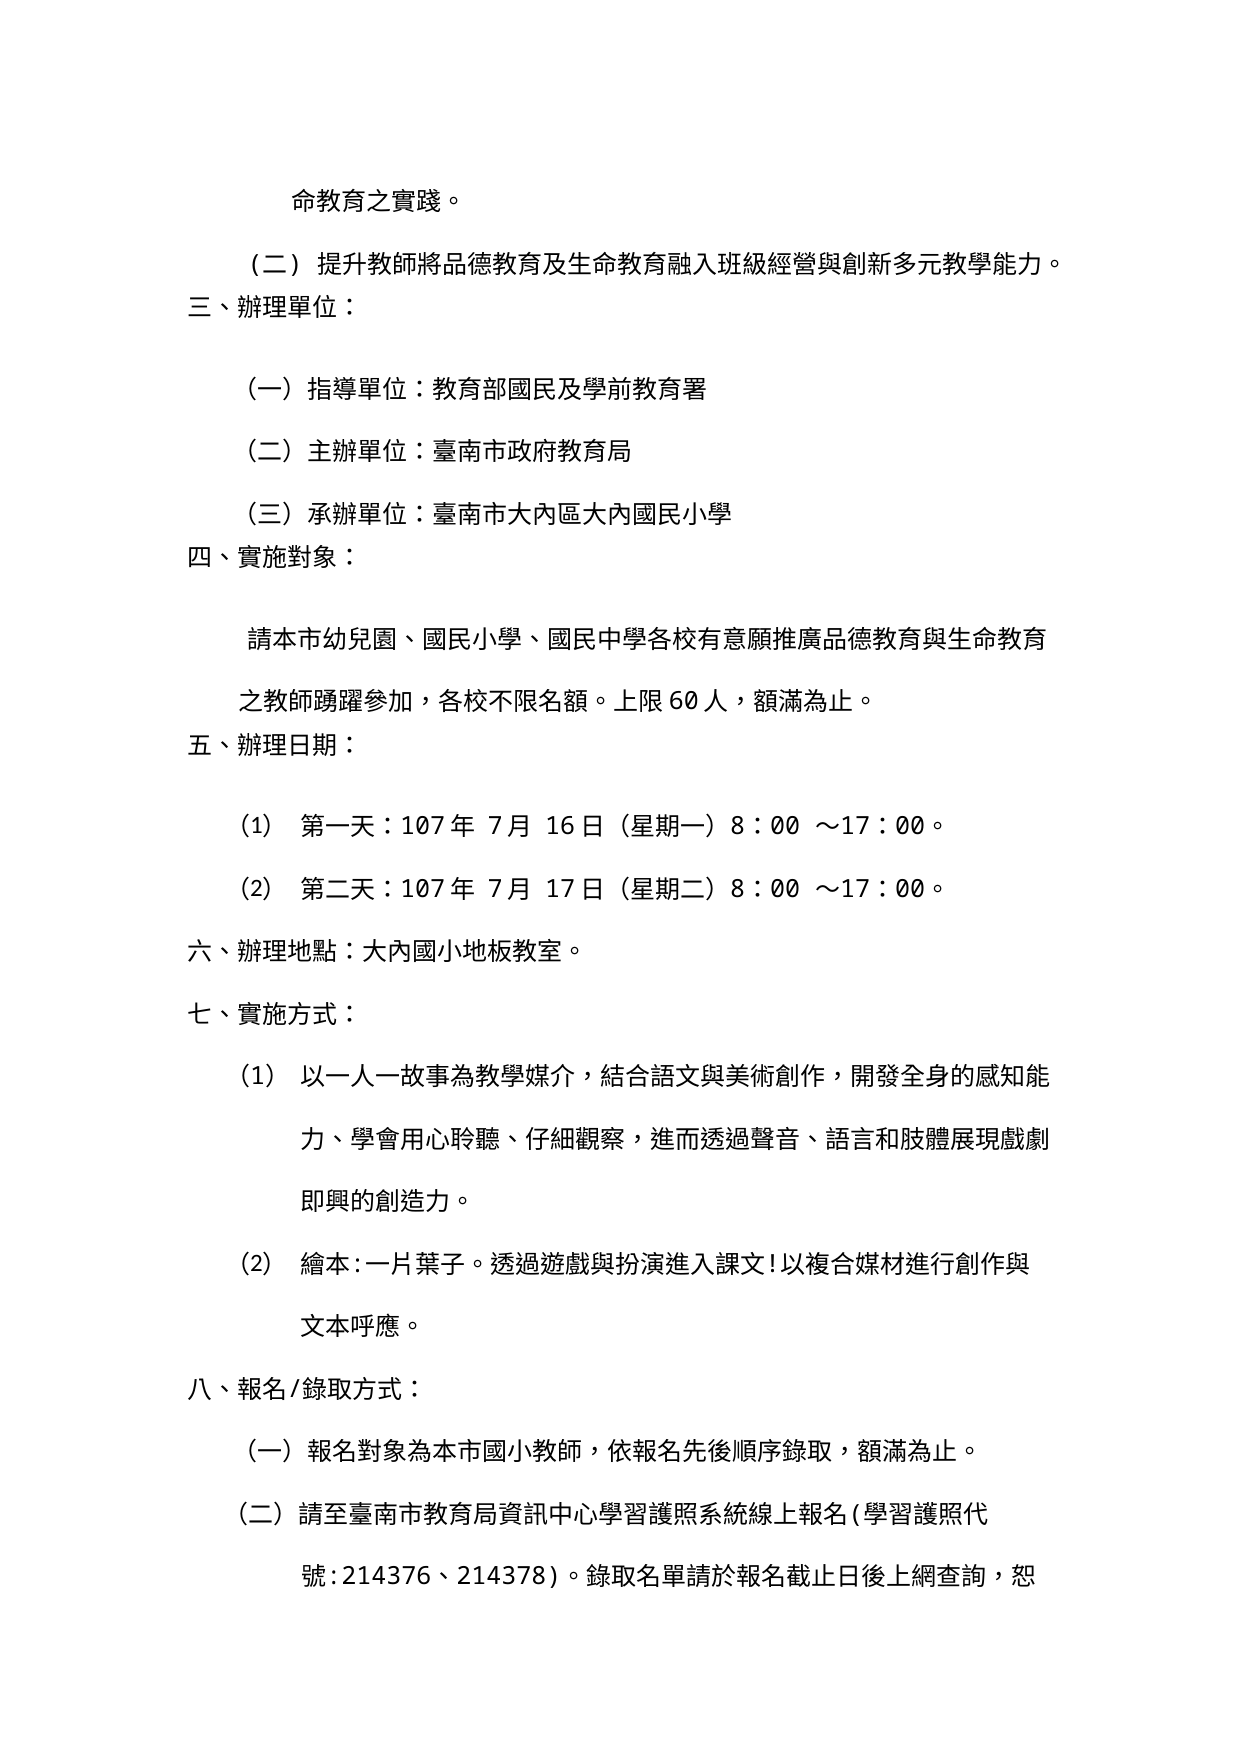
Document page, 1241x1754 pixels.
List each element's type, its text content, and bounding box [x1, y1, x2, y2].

text 五、辦理日期： [187, 721, 1053, 762]
text 請本市幼兒園、國民小學、國民中學各校有意願推廣品德教育與生命教育之教師踴躍參加，各校不限名額。上限60人，額滿為止。 [187, 596, 1053, 721]
list 繪本:一片葉子。透過遊戲與扮演進入課文!以複合媒材進行創作與文本呼應。 [225, 1221, 1053, 1346]
list 以一人一故事為教學媒介，結合語文與美術創作，開發全身的感知能力、學會用心聆聽、仔細觀察，進而透過聲音、語言和肢體展現戲劇即興的創造力。 [225, 1033, 1053, 1221]
text 八、報名/錄取方式： [187, 1346, 1053, 1408]
text 七、實施方式： [187, 971, 1053, 1033]
text （二）主辦單位：臺南市政府教育局 [187, 408, 1053, 471]
text （三）承辦單位：臺南市大內區大內國民小學 [187, 471, 1053, 533]
text （一）指導單位：教育部國民及學前教育署 [187, 346, 1053, 408]
text 四、實施對象： [187, 533, 1053, 575]
list 第一天：107年 7月 16日（星期一）8：00 ～17：00。 [225, 783, 1053, 846]
text （二）請至臺南市教育局資訊中心學習護照系統線上報名(學習護照代號:214376、214378)。錄取名單請於報名截止日後上網查詢，恕 [187, 1471, 1053, 1596]
text 三、辦理單位： [187, 283, 1053, 325]
text (二) 提升教師將品德教育及生命教育融入班級經營與創新多元教學能力。 [187, 221, 1053, 283]
text 六、辦理地點：大內國小地板教室。 [187, 908, 1053, 971]
text 命教育之實踐。 [187, 158, 1053, 221]
text （一）報名對象為本市國小教師，依報名先後順序錄取，額滿為止。 [187, 1408, 1053, 1471]
list 第二天：107年 7月 17日（星期二）8：00 ～17：00。 [225, 846, 1053, 908]
